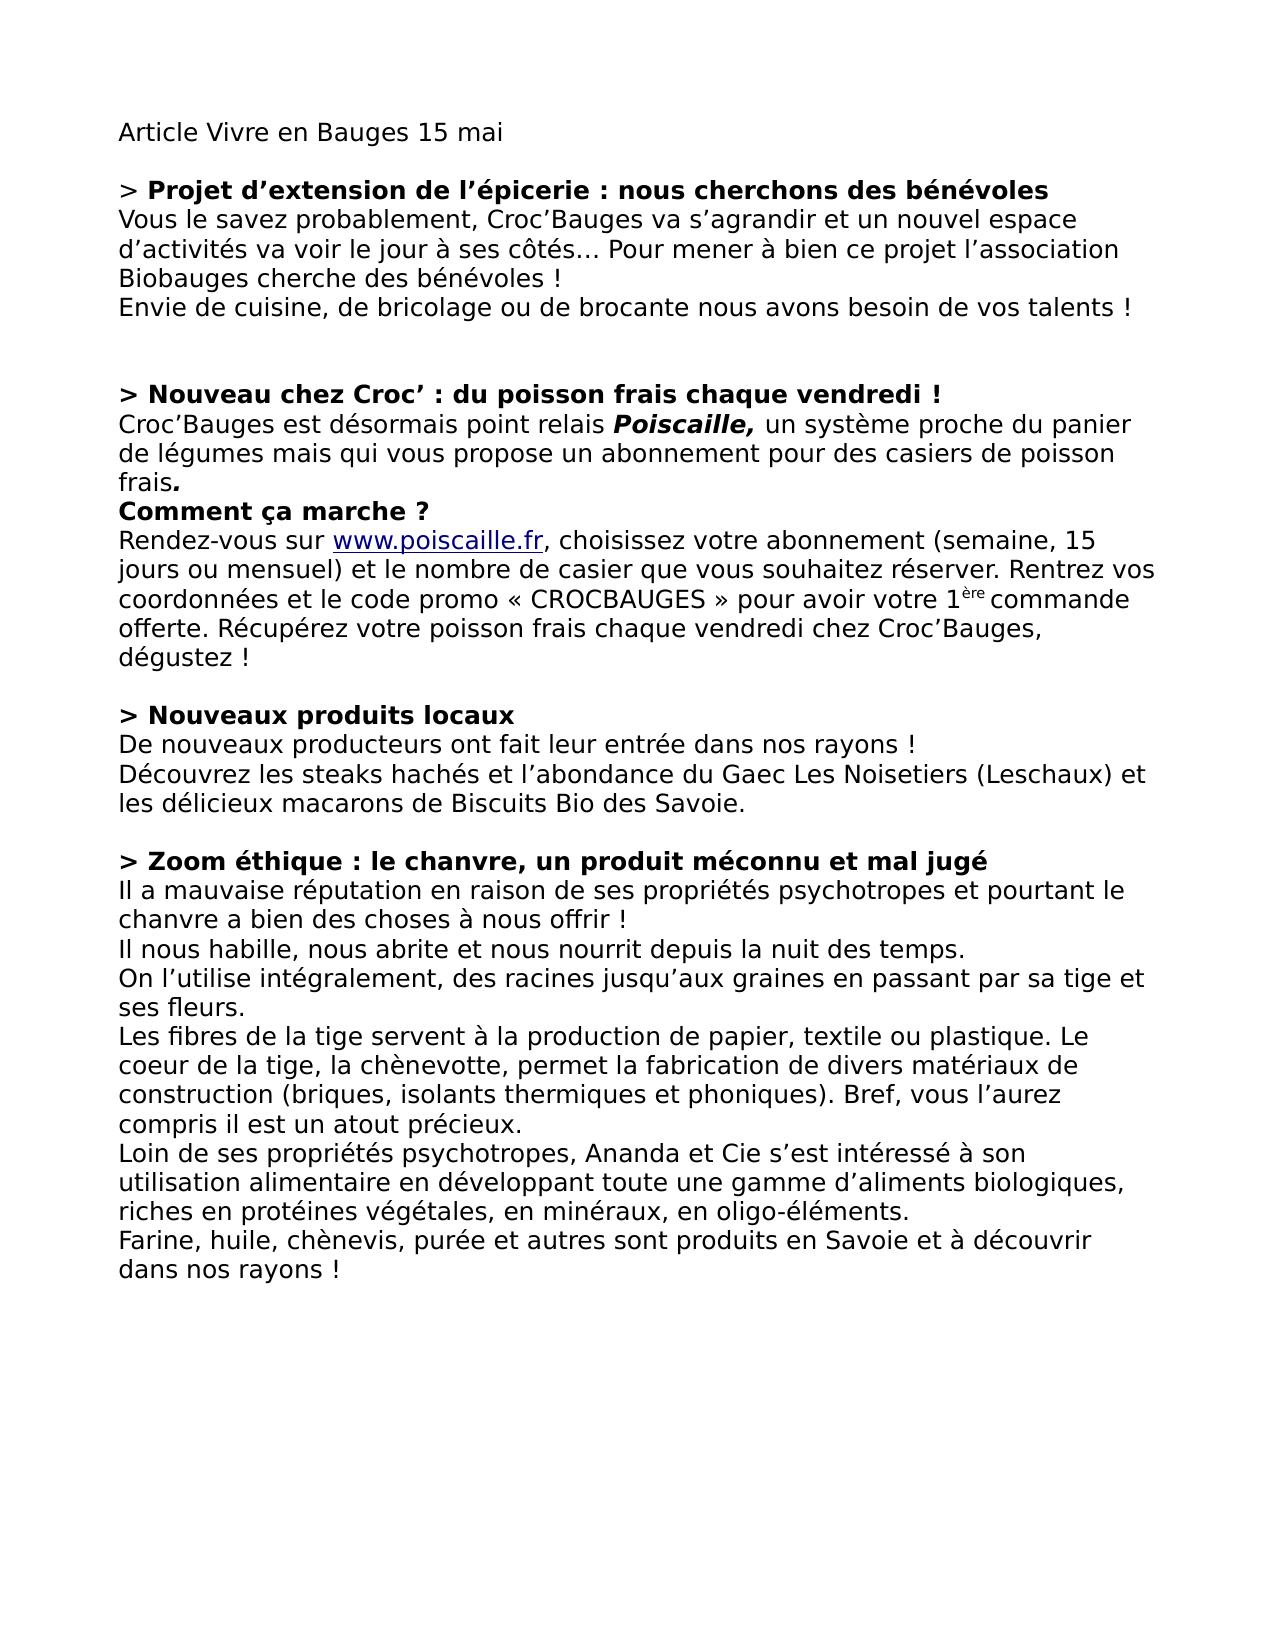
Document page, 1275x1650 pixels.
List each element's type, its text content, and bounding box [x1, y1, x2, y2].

text Farine, huile, chènevis, purée et autres sont produits en Savoie et à découvrir dans nos rayons ! [118, 1226, 1157, 1285]
text > Nouveaux produits locaux [118, 701, 1157, 731]
text Envie de cuisine, de bricolage ou de brocante nous avons besoin de vos talents ! [118, 293, 1157, 351]
text Il nous habille, nous abrite et nous nourrit depuis la nuit des temps. On l’utilise intégralement, des racines jusqu’aux graines en passant par sa tige et ses fleurs. Les fibres de la tige servent à la production de papier, textile ou plastique. Le coeur de la tige, la chènevotte, permet la fabrication de divers matériaux de construction (briques, isolants thermiques et phoniques). Bref, vous l’aurez compris il est un atout précieux. Loin de ses propriétés psychotropes, Ananda et Cie s’est intéressé à son utilisation alimentaire en développant toute une gamme d’aliments biologiques, riches en protéines végétales, en minéraux, en oligo-éléments. [118, 935, 1157, 1226]
text De nouveaux producteurs ont fait leur entrée dans nos rayons ! Découvrez les steaks hachés et l’abondance du Gaec Les Noisetiers (Leschaux) et les délicieux macarons de Biscuits Bio des Savoie. [118, 731, 1157, 847]
text Croc’Bauges est désormais point relais Poiscaille, un système proche du panier de légumes mais qui vous propose un abonnement pour des casiers de poisson frais. Comment ça marche ? Rendez-vous sur www.poiscaille.fr, choisissez votre abonnement (semaine, 15 jours ou mensuel) et le nombre de casier que vous souhaitez réserver. Rentrez vos coordonnées et le code promo « CROCBAUGES » pour avoir votre 1ère commande offerte. Récupérez votre poisson frais chaque vendredi chez Croc’Bauges, dégustez ! [118, 410, 1157, 672]
text Article Vivre en Bauges 15 mai > Projet d’extension de l’épicerie : nous cherchons des bénévoles Vous le savez probablement, Croc’Bauges va s’agrandir et un nouvel espace d’activités va voir le jour à ses côtés… Pour mener à bien ce projet l’association Biobauges cherche des bénévoles ! [118, 118, 1157, 293]
text > Nouveau chez Croc’ : du poisson frais chaque vendredi ! [118, 381, 1157, 410]
text > Zoom éthique : le chanvre, un produit méconnu et mal jugé Il a mauvaise réputation en raison de ses propriétés psychotropes et pourtant le chanvre a bien des choses à nous offrir ! [118, 847, 1157, 935]
